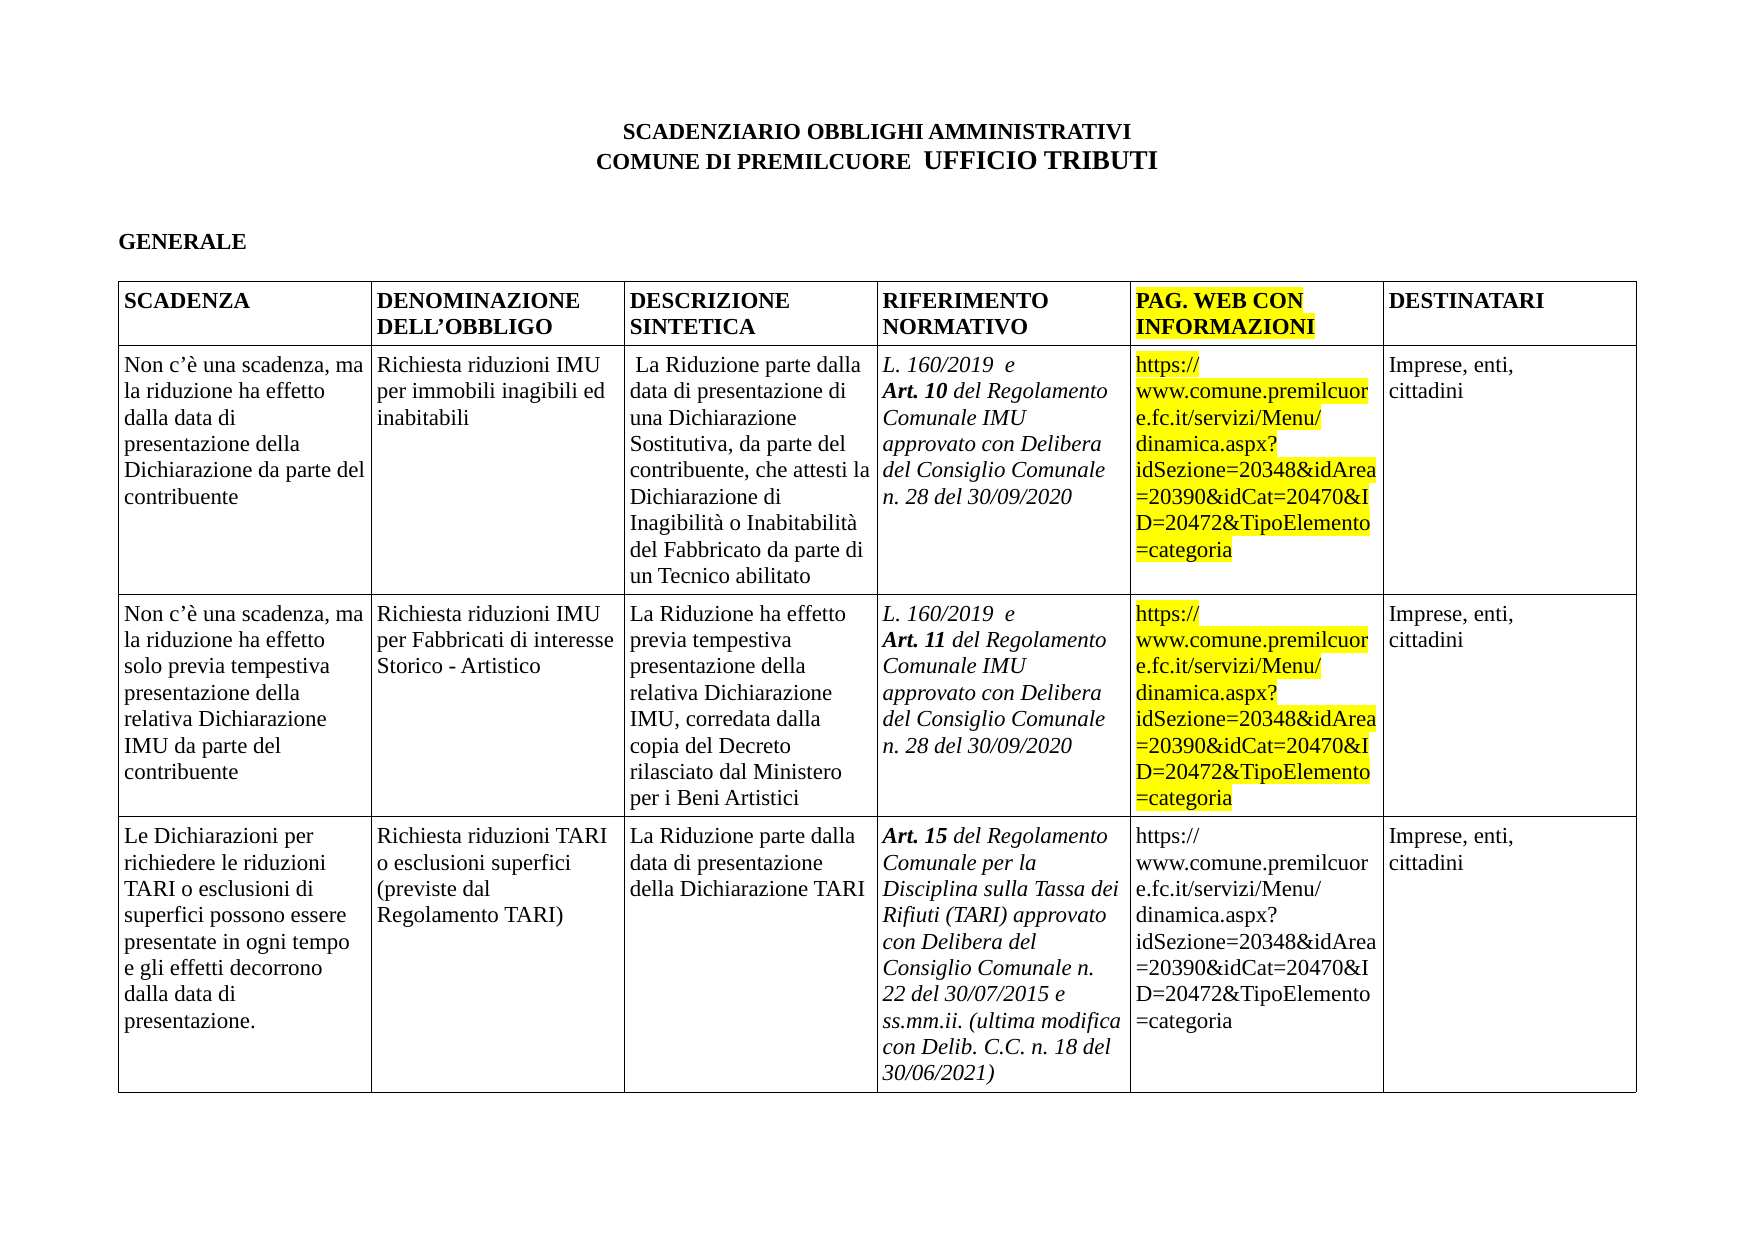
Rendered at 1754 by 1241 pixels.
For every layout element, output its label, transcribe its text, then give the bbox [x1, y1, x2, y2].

table_header DESTINATARI [1384, 282, 1636, 345]
text COMUNE DI PREMILCUORE UFFICIO TRIBUTI [118, 144, 1636, 176]
table_header DENOMINAZIONE DELL’OBBLIGO [372, 282, 624, 345]
table_cell https://www.comune.premilcuore.fc.it/servizi/Menu/dinamica.aspx?idSezione=20348&idArea=20390&idCat=20470&ID=20472&TipoElemento=categoria [1131, 346, 1383, 594]
table_cell Richiesta riduzioni IMU per immobili inagibili ed inabitabili [372, 346, 624, 594]
text GENERALE [118, 228, 1636, 255]
table_header PAG. WEB CON INFORMAZIONI [1131, 282, 1383, 345]
table_header SCADENZA [119, 282, 371, 345]
table_cell Art. 15 del Regolamento Comunale per la Disciplina sulla Tassa dei Rifiuti (TARI) approvato con Delibera del Consiglio Comunale n. 22 del 30/07/2015 e ss.mm.ii. (ultima modifica con Delib. C.C. n. 18 del 30/06/2021) [878, 817, 1130, 1092]
table_cell Imprese, enti, cittadini [1384, 346, 1636, 594]
table_header DESCRIZIONE SINTETICA [625, 282, 877, 345]
table_cell L. 160/2019 e Art. 11 del Regolamento Comunale IMU approvato con Delibera del Consiglio Comunale n. 28 del 30/09/2020 [878, 595, 1130, 816]
table_cell Imprese, enti, cittadini [1384, 595, 1636, 816]
table_cell Non c’è una scadenza, ma la riduzione ha effetto solo previa tempestiva presentazione della relativa Dichiarazione IMU da parte del contribuente [119, 595, 371, 816]
table_cell https://www.comune.premilcuore.fc.it/servizi/Menu/dinamica.aspx?idSezione=20348&idArea=20390&idCat=20470&ID=20472&TipoElemento=categoria [1131, 817, 1383, 1092]
table_cell Le Dichiarazioni per richiedere le riduzioni TARI o esclusioni di superfici possono essere presentate in ogni tempo e gli effetti decorrono dalla data di presentazione. [119, 817, 371, 1092]
table_cell La Riduzione ha effetto previa tempestiva presentazione della relativa Dichiarazione IMU, corredata dalla copia del Decreto rilasciato dal Ministero per i Beni Artistici [625, 595, 877, 816]
table_cell La Riduzione parte dalla data di presentazione di una Dichiarazione Sostitutiva, da parte del contribuente, che attesti la Dichiarazione di Inagibilità o Inabitabilità del Fabbricato da parte di un Tecnico abilitato [625, 346, 877, 594]
table_cell Richiesta riduzioni TARI o esclusioni superfici (previste dal Regolamento TARI) [372, 817, 624, 1092]
table_header RIFERIMENTO NORMATIVO [878, 282, 1130, 345]
table_cell Richiesta riduzioni IMU per Fabbricati di interesse Storico - Artistico [372, 595, 624, 816]
table_cell L. 160/2019 e Art. 10 del Regolamento Comunale IMU approvato con Delibera del Consiglio Comunale n. 28 del 30/09/2020 [878, 346, 1130, 594]
table_cell Imprese, enti, cittadini [1384, 817, 1636, 1092]
text SCADENZIARIO OBBLIGHI AMMINISTRATIVI [118, 118, 1636, 144]
table_cell https://www.comune.premilcuore.fc.it/servizi/Menu/dinamica.aspx?idSezione=20348&idArea=20390&idCat=20470&ID=20472&TipoElemento=categoria [1131, 595, 1383, 816]
table_cell La Riduzione parte dalla data di presentazione della Dichiarazione TARI [625, 817, 877, 1092]
table_cell Non c’è una scadenza, ma la riduzione ha effetto dalla data di presentazione della Dichiarazione da parte del contribuente [119, 346, 371, 594]
